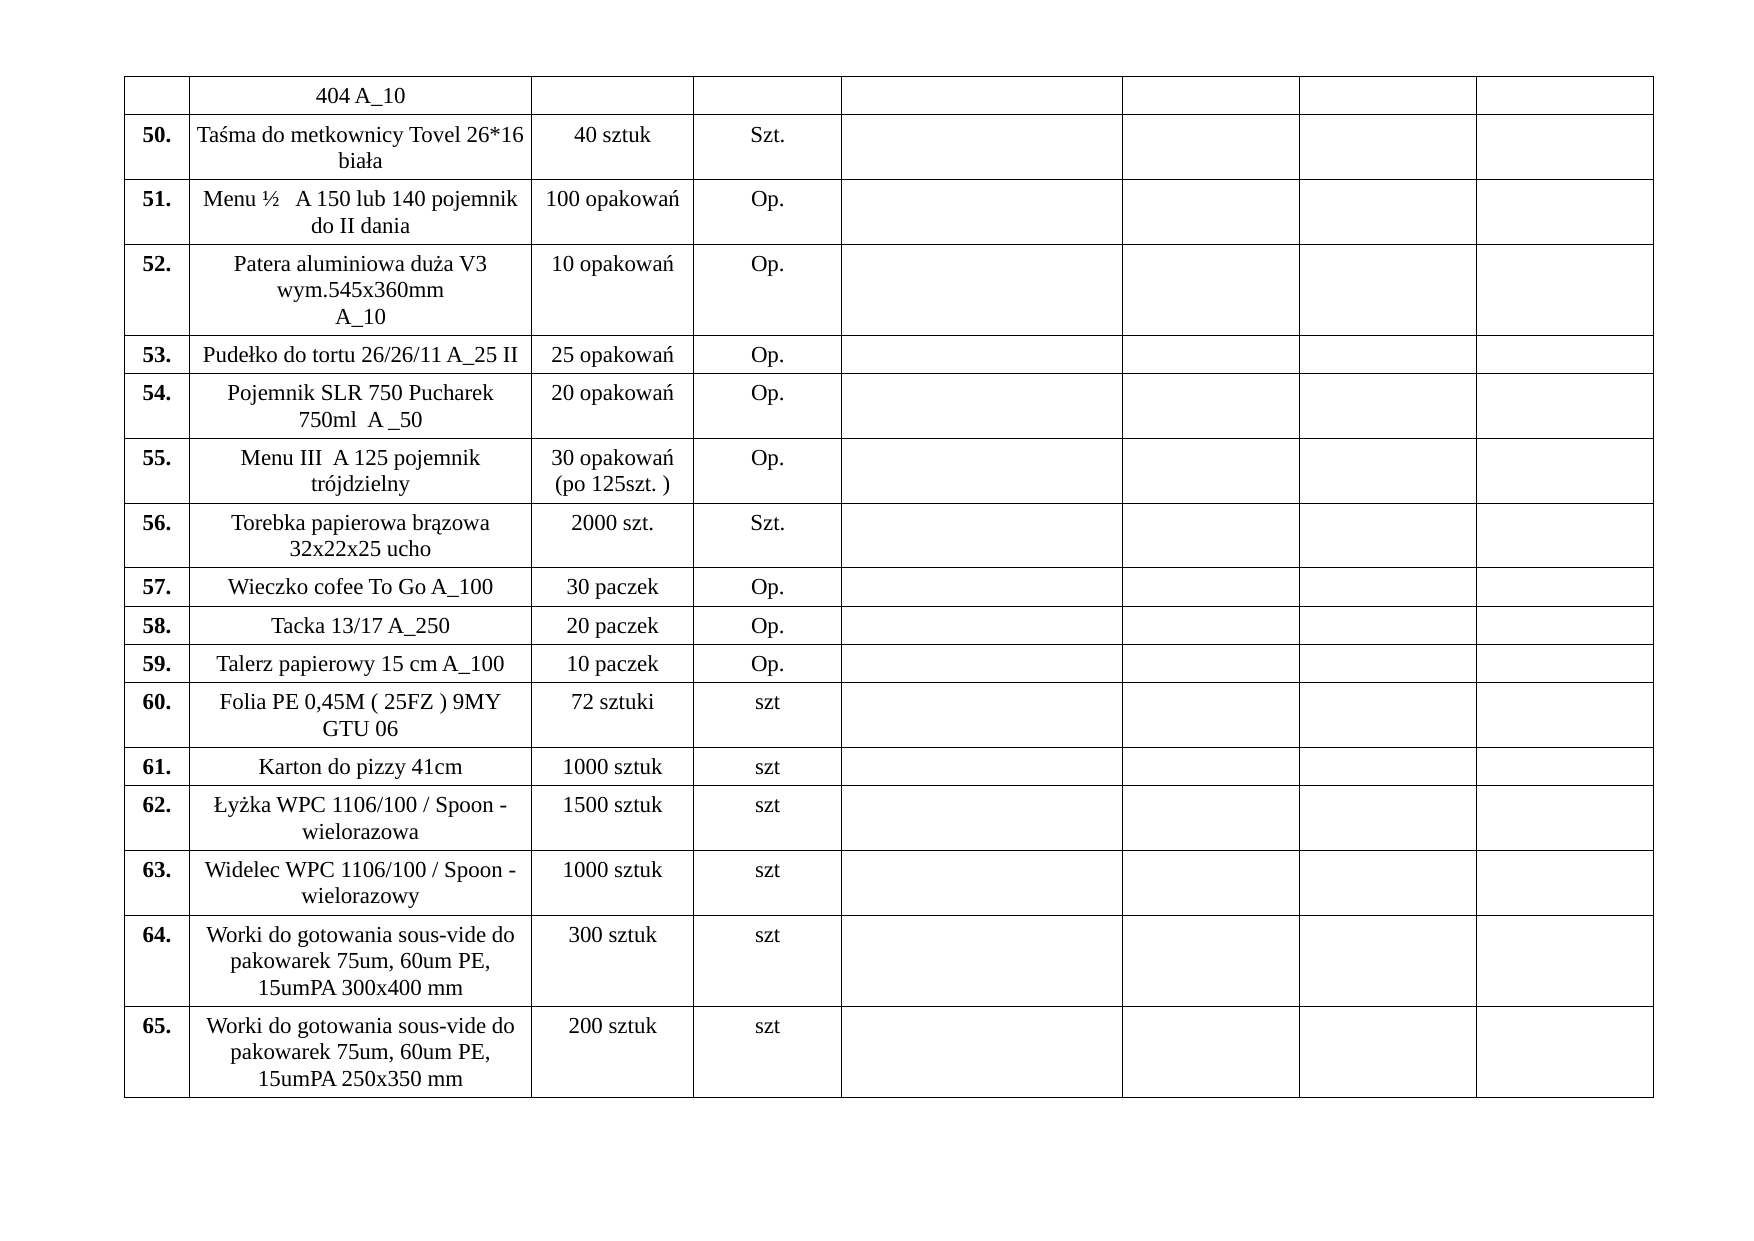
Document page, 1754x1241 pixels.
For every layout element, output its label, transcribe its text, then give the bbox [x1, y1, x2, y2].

table_cell 2000 szt. [532, 504, 693, 567]
table_cell [1123, 748, 1299, 785]
table_cell 30 paczek [532, 568, 693, 606]
table_cell [1477, 645, 1653, 682]
table_cell [1123, 851, 1299, 914]
table_cell 25 opakowań [532, 336, 693, 373]
table_cell 200 sztuk [532, 1007, 693, 1097]
table_cell 404 A_10 [190, 77, 531, 114]
table_cell [842, 645, 1122, 682]
table_cell [1477, 336, 1653, 373]
table_cell Szt. [694, 115, 841, 179]
table_cell Pudełko do tortu 26/26/11 A_25 II [190, 336, 531, 373]
table_cell 20 opakowań [532, 374, 693, 438]
table_cell [1123, 916, 1299, 1006]
table_cell [1477, 851, 1653, 914]
table_cell Torebka papierowa brązowa 32x22x25 ucho [190, 504, 531, 567]
table_cell Karton do pizzy 41cm [190, 748, 531, 785]
table_cell szt [694, 786, 841, 850]
table_cell [1477, 786, 1653, 850]
table_cell [1300, 115, 1476, 179]
table_cell [1477, 115, 1653, 179]
table_cell 20 paczek [532, 607, 693, 644]
table_cell 64. [125, 916, 189, 1006]
table_cell [1123, 683, 1299, 747]
table_cell [842, 568, 1122, 606]
table_cell Pojemnik SLR 750 Pucharek 750ml A _50 [190, 374, 531, 438]
table_cell 62. [125, 786, 189, 850]
table_cell [1300, 786, 1476, 850]
table_cell [532, 77, 693, 114]
table_cell Talerz papierowy 15 cm A_100 [190, 645, 531, 682]
table_cell 52. [125, 245, 189, 335]
table_cell 53. [125, 336, 189, 373]
table_cell [842, 336, 1122, 373]
table_cell Łyżka WPC 1106/100 / Spoon - wielorazowa [190, 786, 531, 850]
table_cell Worki do gotowania sous-vide do pakowarek 75um, 60um PE, 15umPA 250x350 mm [190, 1007, 531, 1097]
table_cell [1300, 180, 1476, 244]
table_cell 54. [125, 374, 189, 438]
table_cell [1477, 568, 1653, 606]
table_cell [842, 683, 1122, 747]
table_cell 55. [125, 439, 189, 502]
table_cell [1300, 1007, 1476, 1097]
table_cell 60. [125, 683, 189, 747]
table_cell Tacka 13/17 A_250 [190, 607, 531, 644]
table_cell 50. [125, 115, 189, 179]
table_cell [1477, 1007, 1653, 1097]
table_cell [1300, 645, 1476, 682]
table_cell Op. [694, 336, 841, 373]
table_cell 1000 sztuk [532, 851, 693, 914]
table_cell 57. [125, 568, 189, 606]
table_cell [842, 1007, 1122, 1097]
table_cell [1123, 374, 1299, 438]
table_cell [1300, 916, 1476, 1006]
table_cell [1477, 374, 1653, 438]
table_cell 10 paczek [532, 645, 693, 682]
table_cell [1300, 683, 1476, 747]
table_cell [1123, 504, 1299, 567]
table_cell Menu ½ A 150 lub 140 pojemnik do II dania [190, 180, 531, 244]
table_cell [842, 374, 1122, 438]
table_cell [1123, 786, 1299, 850]
table_cell Op. [694, 568, 841, 606]
table_cell szt [694, 916, 841, 1006]
table_cell Menu III A 125 pojemnik trójdzielny [190, 439, 531, 502]
table_cell Worki do gotowania sous-vide do pakowarek 75um, 60um PE, 15umPA 300x400 mm [190, 916, 531, 1006]
table_cell 40 sztuk [532, 115, 693, 179]
table_cell [1123, 336, 1299, 373]
table_cell 51. [125, 180, 189, 244]
table_cell 1000 sztuk [532, 748, 693, 785]
table_cell 10 opakowań [532, 245, 693, 335]
table_cell [1300, 336, 1476, 373]
table_cell Taśma do metkownicy Tovel 26*16 biała [190, 115, 531, 179]
table_cell Widelec WPC 1106/100 / Spoon - wielorazowy [190, 851, 531, 914]
table_cell [1300, 77, 1476, 114]
table_cell [1477, 439, 1653, 502]
table_cell [1123, 1007, 1299, 1097]
table_cell [842, 851, 1122, 914]
table_cell [842, 786, 1122, 850]
table_cell [1300, 439, 1476, 502]
table_cell [842, 245, 1122, 335]
table_cell Op. [694, 180, 841, 244]
table_cell [1123, 439, 1299, 502]
table_cell [1300, 851, 1476, 914]
table_cell 58. [125, 607, 189, 644]
table_cell [1477, 77, 1653, 114]
table_cell Op. [694, 245, 841, 335]
table_cell [694, 77, 841, 114]
table_cell Op. [694, 607, 841, 644]
table_cell [1477, 748, 1653, 785]
table_cell [1123, 180, 1299, 244]
table_cell [1477, 916, 1653, 1006]
table_cell [1123, 245, 1299, 335]
table_cell szt [694, 1007, 841, 1097]
table_cell [842, 504, 1122, 567]
table_cell [1300, 245, 1476, 335]
table_cell 72 sztuki [532, 683, 693, 747]
table_cell [1123, 77, 1299, 114]
table_cell Szt. [694, 504, 841, 567]
table_cell [1123, 115, 1299, 179]
table_cell Folia PE 0,45M ( 25FZ ) 9MY GTU 06 [190, 683, 531, 747]
table_cell [1300, 504, 1476, 567]
table_cell [1123, 568, 1299, 606]
table_cell [842, 607, 1122, 644]
table_cell 59. [125, 645, 189, 682]
table_cell [1300, 607, 1476, 644]
table_cell [842, 748, 1122, 785]
table_cell [842, 916, 1122, 1006]
table_cell [842, 439, 1122, 502]
table_cell [842, 77, 1122, 114]
table_cell [1477, 245, 1653, 335]
table_cell [125, 77, 189, 114]
table_cell [842, 180, 1122, 244]
table_cell [1123, 645, 1299, 682]
table_cell 63. [125, 851, 189, 914]
table_cell [1477, 180, 1653, 244]
table_cell [1477, 607, 1653, 644]
table_cell 300 sztuk [532, 916, 693, 1006]
table_cell Op. [694, 439, 841, 502]
table_cell szt [694, 748, 841, 785]
table_cell Op. [694, 374, 841, 438]
table_cell 65. [125, 1007, 189, 1097]
table_cell 56. [125, 504, 189, 567]
table_cell [1300, 568, 1476, 606]
table_cell szt [694, 683, 841, 747]
table_cell [1300, 374, 1476, 438]
table_cell 30 opakowań (po 125szt. ) [532, 439, 693, 502]
table_cell Wieczko cofee To Go A_100 [190, 568, 531, 606]
table_cell [1477, 504, 1653, 567]
table_cell 1500 sztuk [532, 786, 693, 850]
table_cell [1300, 748, 1476, 785]
table_cell 61. [125, 748, 189, 785]
table_cell [1123, 607, 1299, 644]
table_cell Patera aluminiowa duża V3 wym.545x360mm A_10 [190, 245, 531, 335]
table_cell [842, 115, 1122, 179]
table_cell szt [694, 851, 841, 914]
table_cell Op. [694, 645, 841, 682]
table_cell [1477, 683, 1653, 747]
table_cell 100 opakowań [532, 180, 693, 244]
